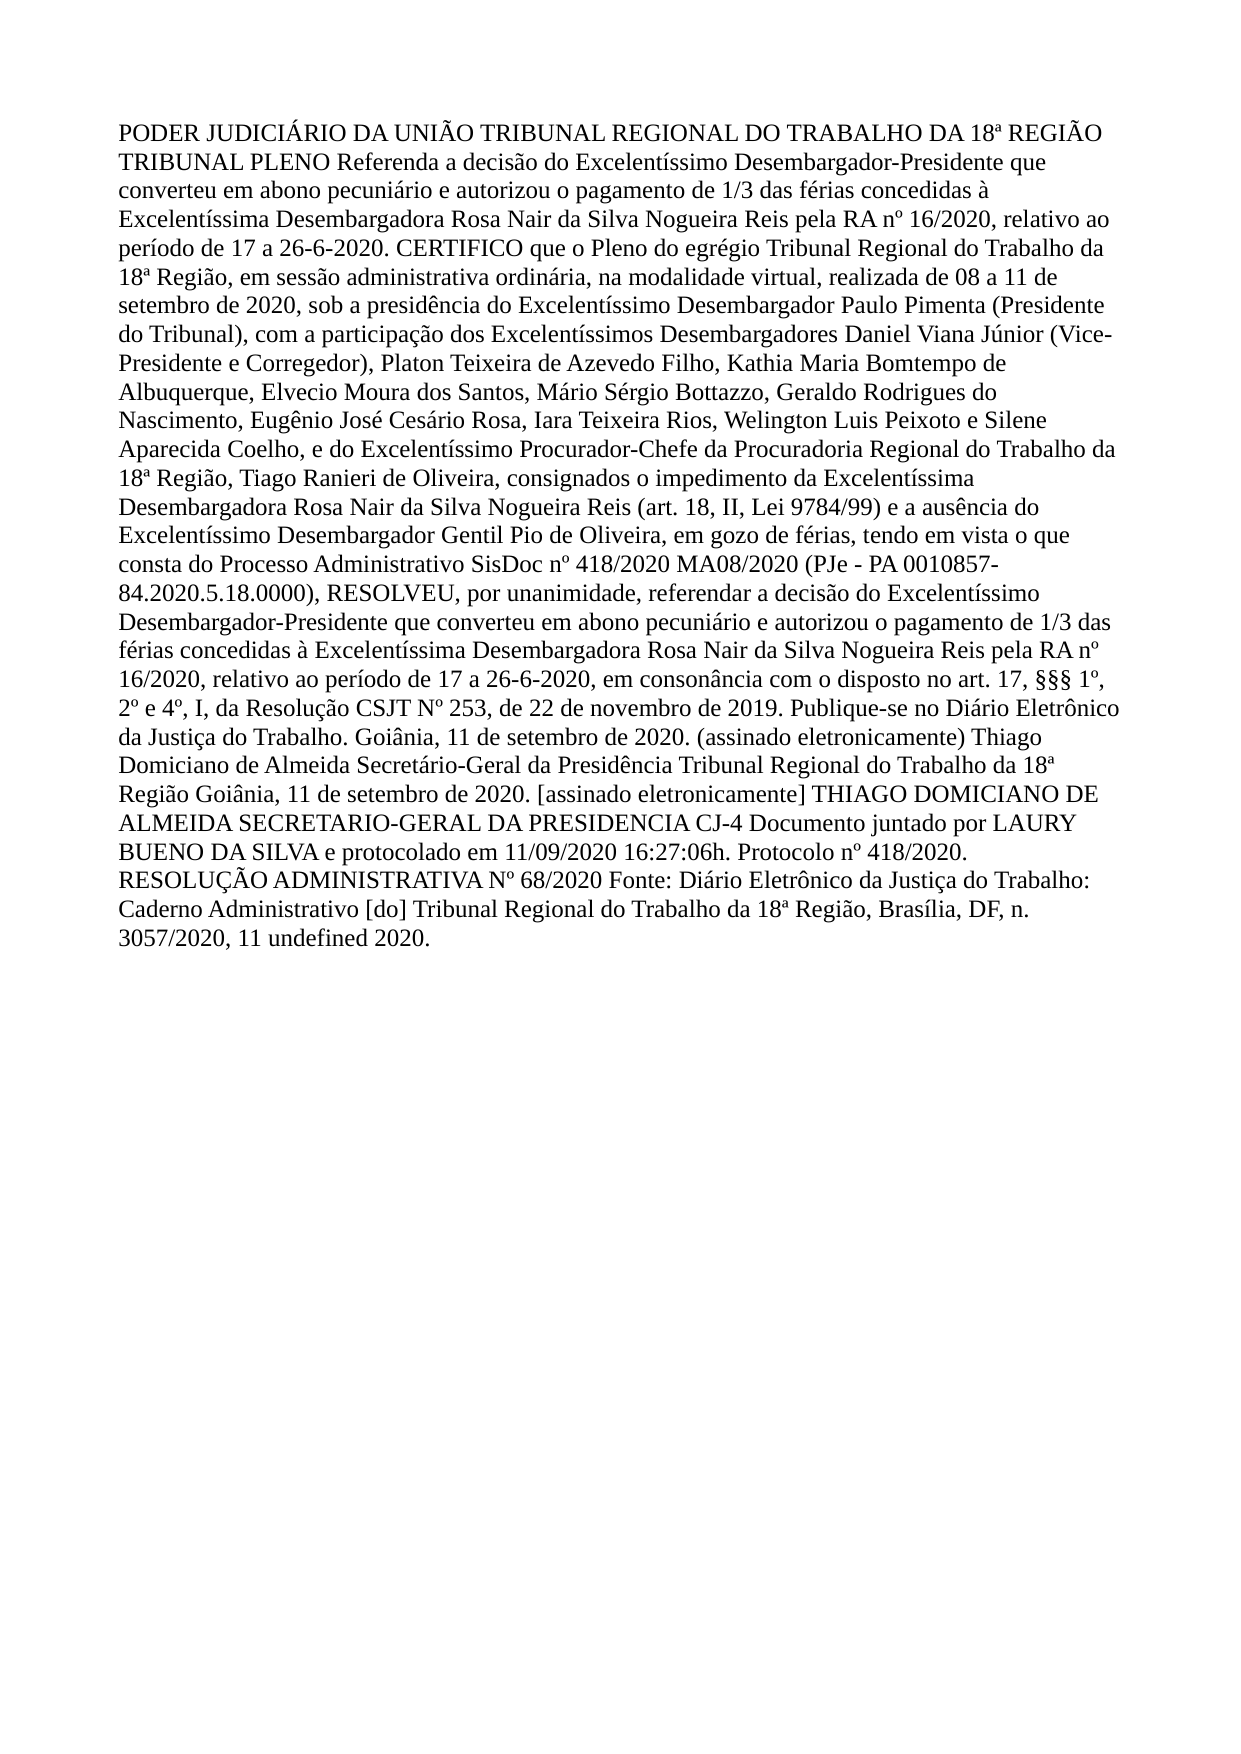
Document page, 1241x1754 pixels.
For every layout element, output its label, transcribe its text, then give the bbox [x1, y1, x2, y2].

text PODER JUDICIÁRIO DA UNIÃO TRIBUNAL REGIONAL DO TRABALHO DA 18ª REGIÃO TRIBUNAL PLENO Referenda a decisão do Excelentíssimo Desembargador-Presidente que converteu em abono pecuniário e autorizou o pagamento de 1/3 das férias concedidas à Excelentíssima Desembargadora Rosa Nair da Silva Nogueira Reis pela RA nº 16/2020, relativo ao período de 17 a 26-6-2020. CERTIFICO que o Pleno do egrégio Tribunal Regional do Trabalho da 18ª Região, em sessão administrativa ordinária, na modalidade virtual, realizada de 08 a 11 de setembro de 2020, sob a presidência do Excelentíssimo Desembargador Paulo Pimenta (Presidente do Tribunal), com a participação dos Excelentíssimos Desembargadores Daniel Viana Júnior (Vice-Presidente e Corregedor), Platon Teixeira de Azevedo Filho, Kathia Maria Bomtempo de Albuquerque, Elvecio Moura dos Santos, Mário Sérgio Bottazzo, Geraldo Rodrigues do Nascimento, Eugênio José Cesário Rosa, Iara Teixeira Rios, Welington Luis Peixoto e Silene Aparecida Coelho, e do Excelentíssimo Procurador-Chefe da Procuradoria Regional do Trabalho da 18ª Região, Tiago Ranieri de Oliveira, consignados o impedimento da Excelentíssima Desembargadora Rosa Nair da Silva Nogueira Reis (art. 18, II, Lei 9784/99) e a ausência do Excelentíssimo Desembargador Gentil Pio de Oliveira, em gozo de férias, tendo em vista o que consta do Processo Administrativo SisDoc nº 418/2020 MA08/2020 (PJe - PA 0010857-84.2020.5.18.0000), RESOLVEU, por unanimidade, referendar a decisão do Excelentíssimo Desembargador-Presidente que converteu em abono pecuniário e autorizou o pagamento de 1/3 das férias concedidas à Excelentíssima Desembargadora Rosa Nair da Silva Nogueira Reis pela RA nº 16/2020, relativo ao período de 17 a 26-6-2020, em consonância com o disposto no art. 17, §§§ 1º, 2º e 4º, I, da Resolução CSJT Nº 253, de 22 de novembro de 2019. Publique-se no Diário Eletrônico da Justiça do Trabalho. Goiânia, 11 de setembro de 2020. (assinado eletronicamente) Thiago Domiciano de Almeida Secretário-Geral da Presidência Tribunal Regional do Trabalho da 18ª Região Goiânia, 11 de setembro de 2020. [assinado eletronicamente] THIAGO DOMICIANO DE ALMEIDA SECRETARIO-GERAL DA PRESIDENCIA CJ-4 Documento juntado por LAURY BUENO DA SILVA e protocolado em 11/09/2020 16:27:06h. Protocolo nº 418/2020. RESOLUÇÃO ADMINISTRATIVA Nº 68/2020 Fonte: Diário Eletrônico da Justiça do Trabalho: Caderno Administrativo [do] Tribunal Regional do Trabalho da 18ª Região, Brasília, DF, n. 3057/2020, 11 undefined 2020. [118, 118, 1122, 952]
